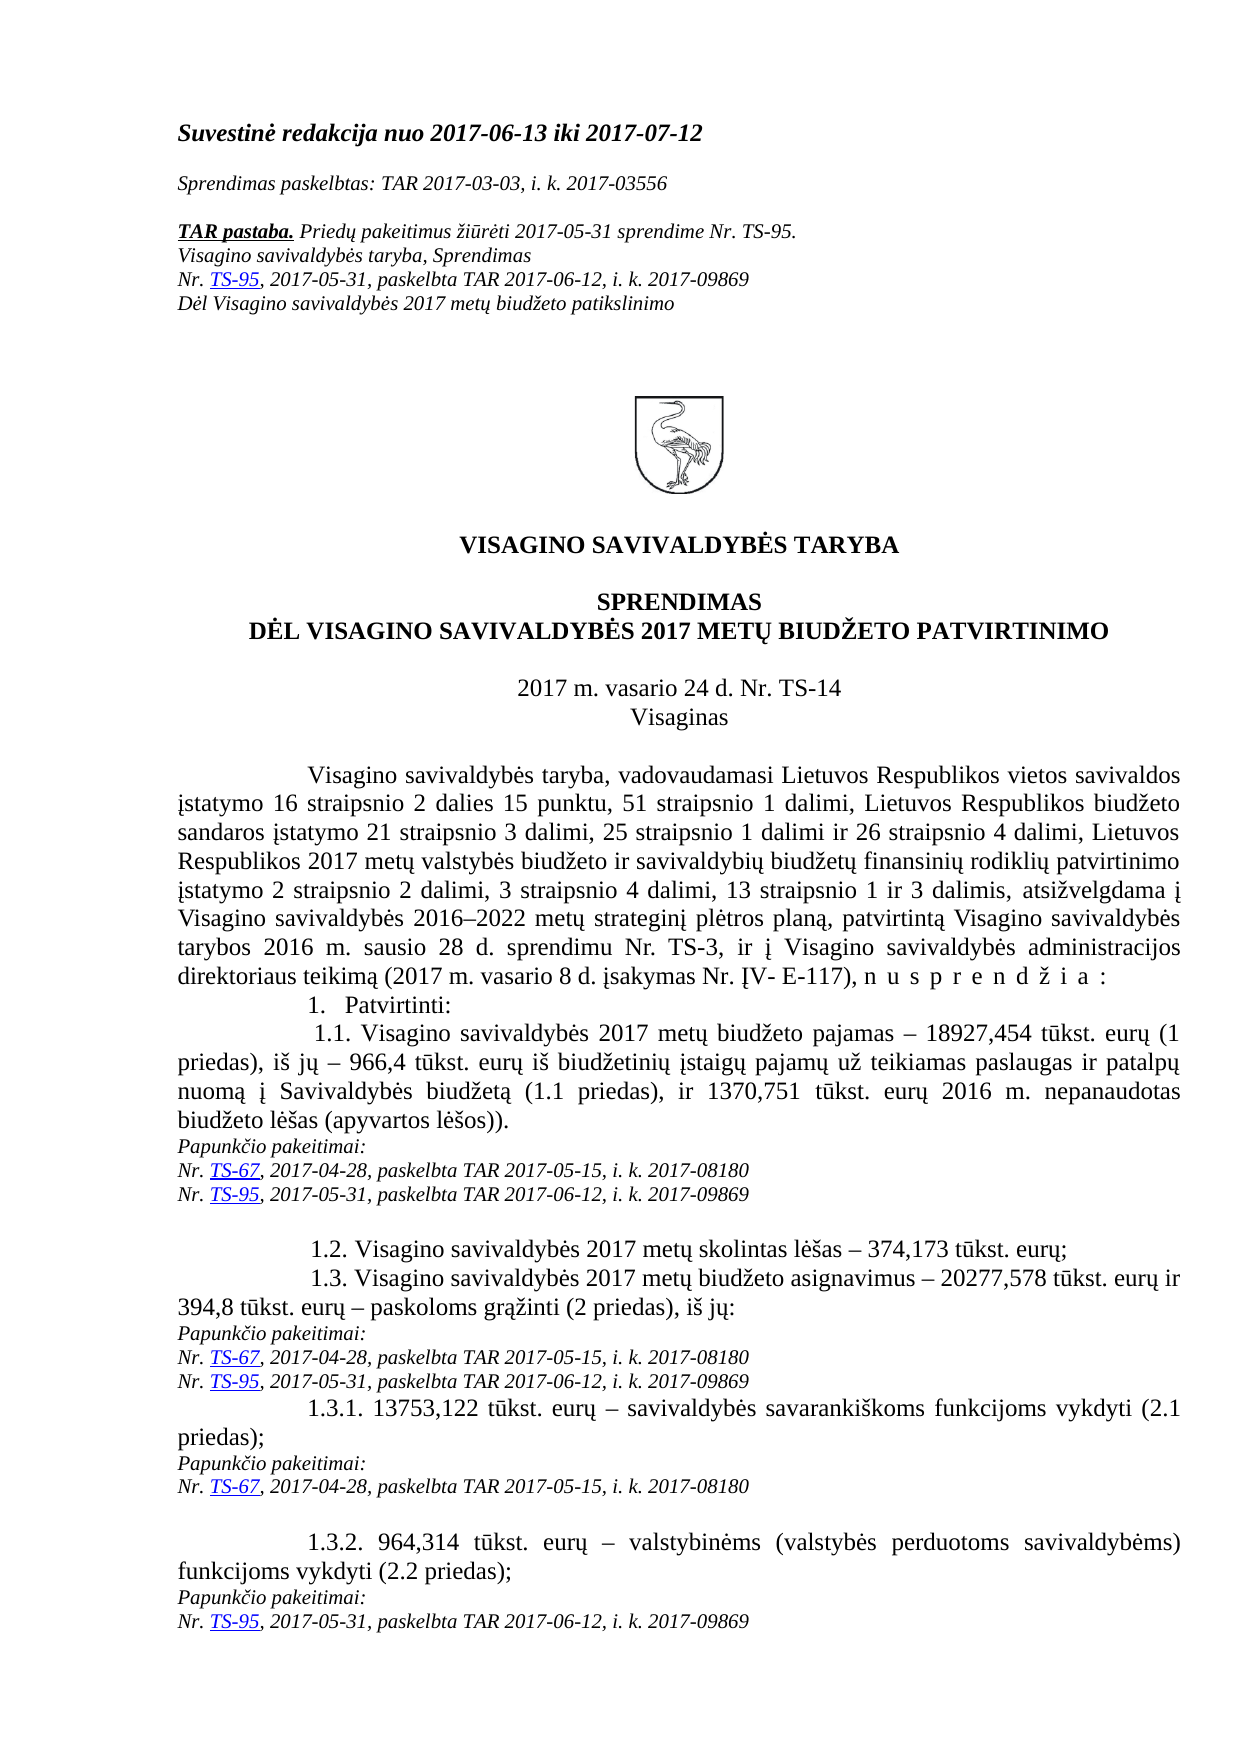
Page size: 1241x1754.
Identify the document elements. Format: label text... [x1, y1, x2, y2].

text TAR pastaba. Priedų pakeitimus žiūrėti 2017-05-31 sprendime Nr. TS-95. [177, 219, 1181, 243]
text Nr. TS-95, 2017-05-31, paskelbta TAR 2017-06-12, i. k. 2017-09869 [177, 1369, 1181, 1393]
text Papunkčio pakeitimai: [177, 1585, 1181, 1609]
text Nr. TS-95, 2017-05-31, paskelbta TAR 2017-06-12, i. k. 2017-09869 [177, 1182, 1181, 1206]
text Nr. TS-95, 2017-05-31, paskelbta TAR 2017-06-12, i. k. 2017-09869 [177, 267, 1181, 291]
text Visagino savivaldybės taryba, Sprendimas [177, 243, 1181, 267]
text visagino savivaldybės taryba [177, 530, 1181, 558]
text Nr. TS-67, 2017-04-28, paskelbta TAR 2017-05-15, i. k. 2017-08180 [177, 1158, 1181, 1182]
text 1.2. Visagino savivaldybės 2017 metų skolintas lėšas – 374,173 tūkst. eurų; [177, 1234, 1181, 1263]
text 1.3.2. 964,314 tūkst. eurų – valstybinėms (valstybės perduotoms savivaldybėms) funkcijoms vykdyti (2.2 priedas); [177, 1527, 1181, 1585]
text 1.1. Visagino savivaldybės 2017 metų biudžeto pajamas – 18927,454 tūkst. eurų (1 priedas), iš jų – 966,4 tūkst. eurų iš biudžetinių įstaigų pajamų už teikiamas paslaugas ir patalpų nuomą į Savivaldybės biudžetą (1.1 priedas), ir 1370,751 tūkst. eurų 2016 m. nepanaudotas biudžeto lėšas (apyvartos lėšos)). [177, 1018, 1181, 1133]
text Visagino savivaldybės taryba, vadovaudamasi Lietuvos Respublikos vietos savivaldos įstatymo 16 straipsnio 2 dalies 15 punktu, 51 straipsnio 1 dalimi, Lietuvos Respublikos biudžeto sandaros įstatymo 21 straipsnio 3 dalimi, 25 straipsnio 1 dalimi ir 26 straipsnio 4 dalimi, Lietuvos Respublikos 2017 metų valstybės biudžeto ir savivaldybių biudžetų finansinių rodiklių patvirtinimo įstatymo 2 straipsnio 2 dalimi, 3 straipsnio 4 dalimi, 13 straipsnio 1 ir 3 dalimis, atsižvelgdama į Visagino savivaldybės 2016–2022 metų strateginį plėtros planą, patvirtintą Visagino savivaldybės tarybos 2016 m. sausio 28 d. sprendimu Nr. TS-3, ir į Visagino savivaldybės administracijos direktoriaus teikimą (2017 m. vasario 8 d. įsakymas Nr. ĮV- E-117), nusprendžia: [177, 760, 1181, 990]
text Visaginas [177, 702, 1181, 731]
text 1. Patvirtinti: [307, 990, 1181, 1018]
text 2017 m. vasario 24 d. Nr. TS-14 [177, 673, 1181, 702]
text Papunkčio pakeitimai: [177, 1321, 1181, 1345]
text 1.3. Visagino savivaldybės 2017 metų biudžeto asignavimus – 20277,578 tūkst. eurų ir 394,8 tūkst. eurų – paskoloms grąžinti (2 priedas), iš jų: [177, 1263, 1181, 1321]
text Suvestinė redakcija nuo 2017-06-13 iki 2017-07-12 [177, 118, 1181, 147]
text sprendimas [177, 587, 1181, 616]
text 1.3.1. 13753,122 tūkst. eurų – savivaldybės savarankiškoms funkcijoms vykdyti (2.1 priedas); [177, 1393, 1181, 1450]
text Nr. TS-67, 2017-04-28, paskelbta TAR 2017-05-15, i. k. 2017-08180 [177, 1474, 1181, 1498]
text Dėl Visagino savivaldybės 2017 metų biudžeto patikslinimo [177, 291, 1181, 315]
text Nr. TS-95, 2017-05-31, paskelbta TAR 2017-06-12, i. k. 2017-09869 [177, 1609, 1181, 1633]
text Papunkčio pakeitimai: [177, 1450, 1181, 1474]
text Nr. TS-67, 2017-04-28, paskelbta TAR 2017-05-15, i. k. 2017-08180 [177, 1345, 1181, 1369]
text Sprendimas paskelbtas: TAR 2017-03-03, i. k. 2017-03556 [177, 171, 1181, 195]
text Papunkčio pakeitimai: [177, 1133, 1181, 1158]
text dėl visagino savivaldybės 2017 metų biudžeto patvirtinimo [177, 616, 1181, 645]
